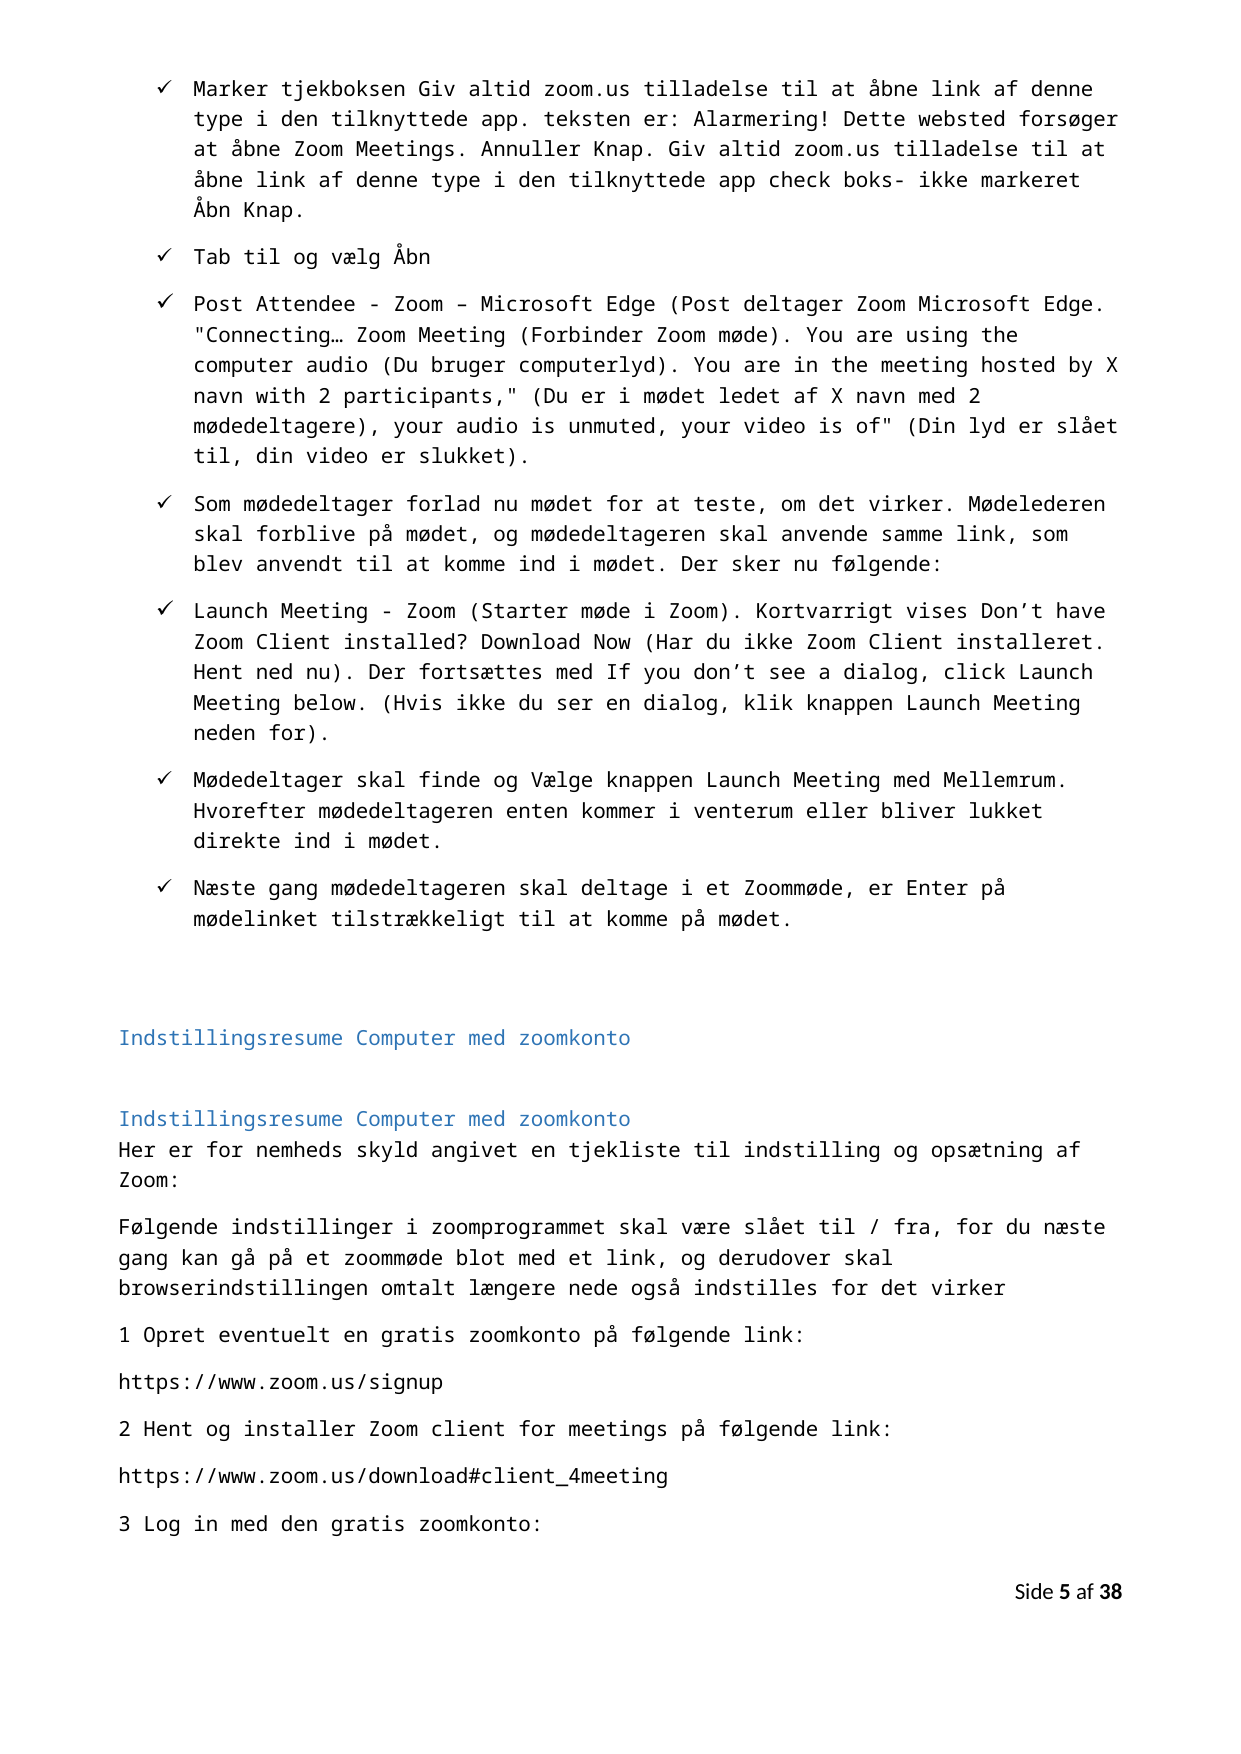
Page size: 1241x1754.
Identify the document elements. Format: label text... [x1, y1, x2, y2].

list Tab til og vælg Åbn [156, 242, 1122, 271]
list Næste gang mødedeltageren skal deltage i et Zoommøde, er Enter på mødelinket tilstrækkeligt til at komme på mødet. [156, 873, 1122, 932]
list Marker tjekboksen Giv altid zoom.us tilladelse til at åbne link af denne type i den tilknyttede app. teksten er: Alarmering! Dette websted forsøger at åbne Zoom Meetings. Annuller Knap. Giv altid zoom.us tilladelse til at åbne link af denne type i den tilknyttede app check boks‑ ikke markeret Åbn Knap. [156, 74, 1122, 224]
text 2 Hent og installer Zoom client for meetings på følgende link: [118, 1414, 1122, 1443]
text 1 Opret eventuelt en gratis zoomkonto på følgende link: [118, 1320, 1122, 1349]
list Post Attendee - Zoom – Microsoft Edge (Post deltager Zoom Microsoft Edge. "Connecting… Zoom Meeting (Forbinder Zoom møde). You are using the computer audio (Du bruger computerlyd). You are in the meeting hosted by X navn with 2 participants," (Du er i mødet ledet af X navn med 2 mødedeltagere), your audio is unmuted, your video is of" (Din lyd er slået til, din video er slukket). [156, 289, 1122, 470]
text 3 Log in med den gratis zoomkonto: [118, 1509, 1122, 1537]
subtitle Indstillingsresume Computer med zoomkonto [118, 1023, 1122, 1051]
list Mødedeltager skal finde og Vælge knappen Launch Meeting med Mellemrum. Hvorefter mødedeltageren enten kommer i venterum eller bliver lukket direkte ind i mødet. [156, 765, 1122, 855]
list Som mødedeltager forlad nu mødet for at teste, om det virker. Mødelederen skal forblive på mødet, og mødedeltageren skal anvende samme link, som blev anvendt til at komme ind i mødet. Der sker nu følgende: [156, 489, 1122, 578]
text https://www.zoom.us/download#client_4meeting [118, 1462, 1122, 1490]
text https://www.zoom.us/signup [118, 1367, 1122, 1396]
text Her er for nemheds skyld angivet en tjekliste til indstilling og opsætning af Zoom: [118, 1135, 1122, 1194]
subtitle Indstillingsresume Computer med zoomkonto [118, 1104, 1122, 1133]
text Følgende indstillinger i zoomprogrammet skal være slået til / fra, for du næste gang kan gå på et zoommøde blot med et link, og derudover skal browserindstillingen omtalt længere nede også indstilles for det virker [118, 1212, 1122, 1302]
list Launch Meeting - Zoom (Starter møde i Zoom). Kortvarrigt vises Don’t have Zoom Client installed? Download Now (Har du ikke Zoom Client installeret. Hent ned nu). Der fortsættes med If you don’t see a dialog, click Launch Meeting below. (Hvis ikke du ser en dialog, klik knappen Launch Meeting neden for). [156, 597, 1122, 747]
